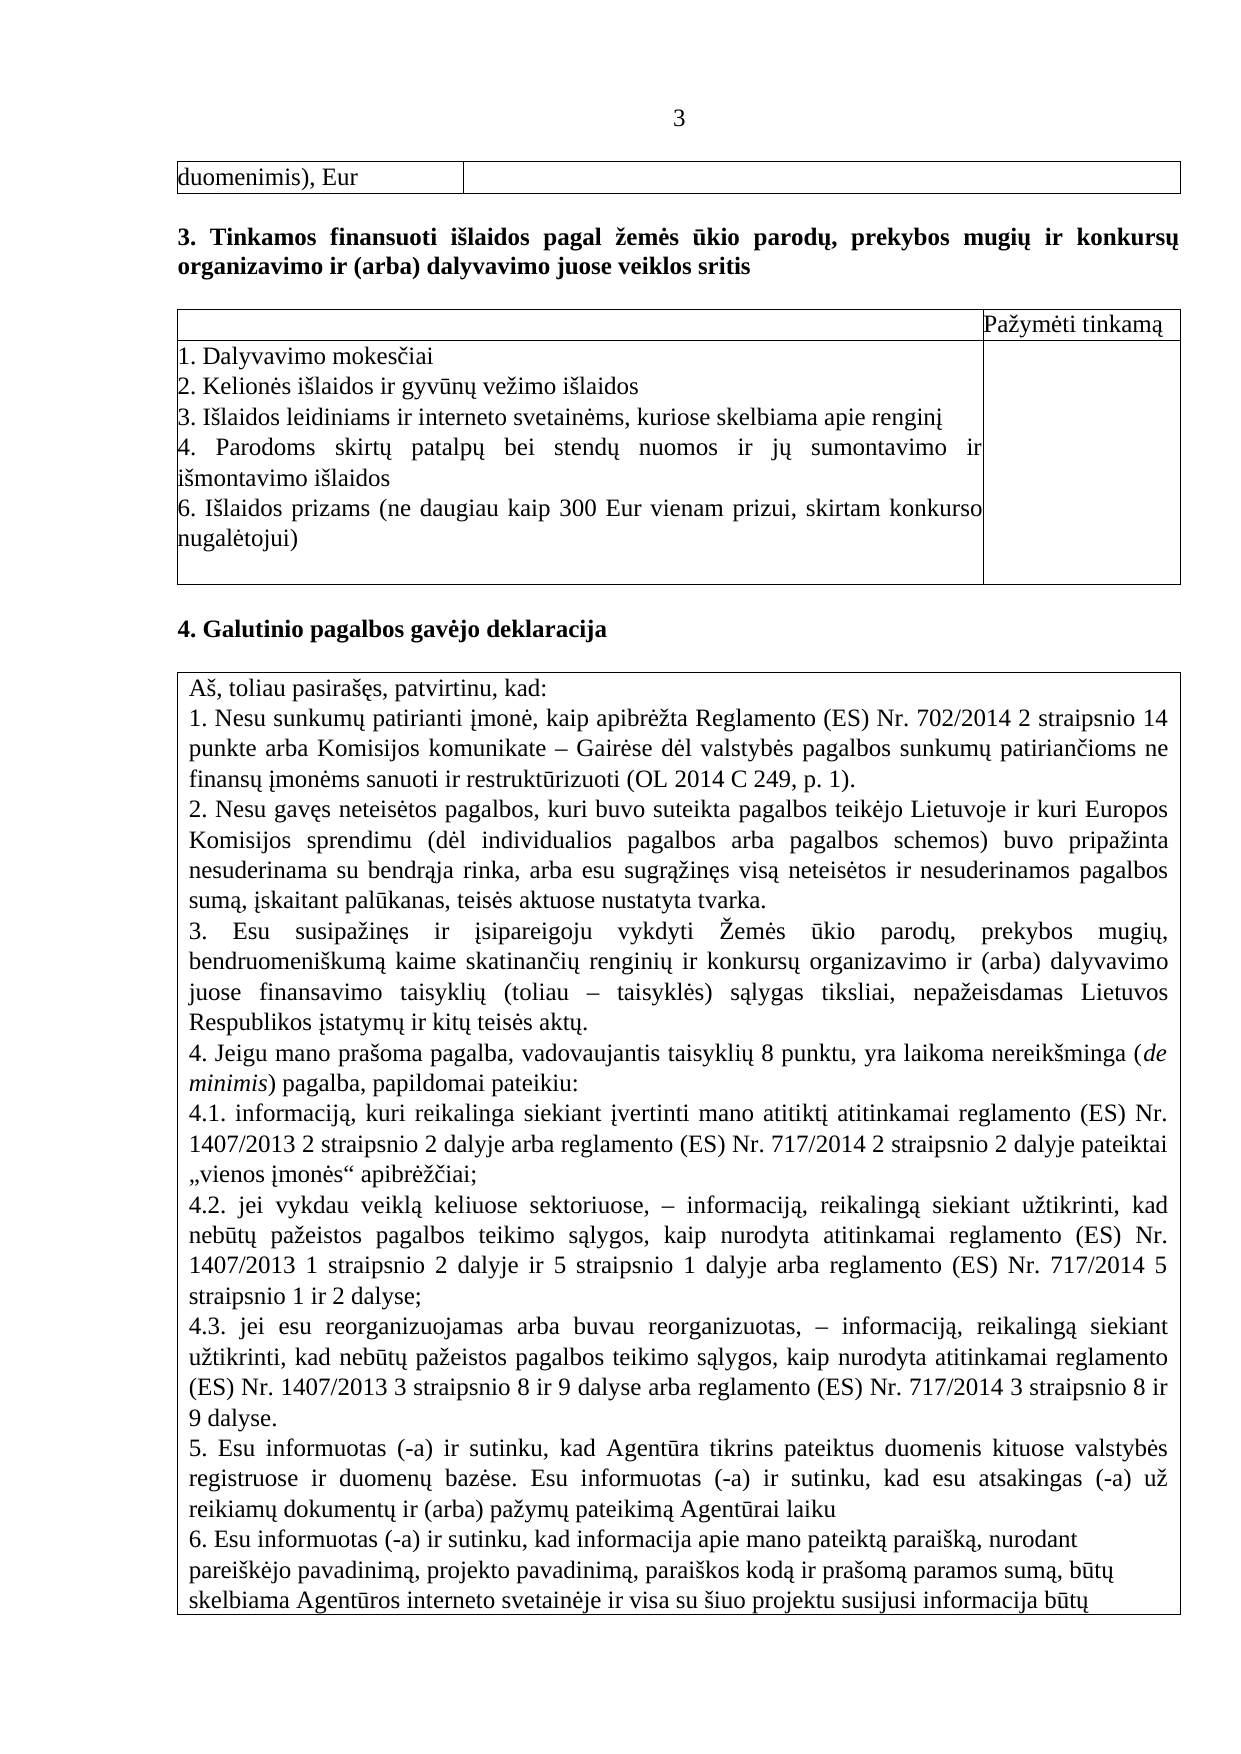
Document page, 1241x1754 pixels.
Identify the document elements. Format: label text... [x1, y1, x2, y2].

table_header Pažymėti tinkamą [984, 310, 1180, 340]
text 3. Tinkamos finansuoti išlaidos pagal žemės ūkio parodų, prekybos mugių ir konkursų organizavimo ir (arba) dalyvavimo juose veiklos sritis [177, 222, 1181, 280]
table_header Aš, toliau pasirašęs, patvirtinu, kad: 1. Nesu sunkumų patirianti įmonė, kaip apibrėžta Reglamento (ES) Nr. 702/2014 2 straipsnio 14 punkte arba Komisijos komunikate – Gairėse dėl valstybės pagalbos sunkumų patiriančioms ne finansų įmonėms sanuoti ir restruktūrizuoti (OL 2014 C 249, p. 1). 2. Nesu gavęs neteisėtos pagalbos, kuri buvo suteikta pagalbos teikėjo Lietuvoje ir kuri Europos Komisijos sprendimu (dėl individualios pagalbos arba pagalbos schemos) buvo pripažinta nesuderinama su bendrąja rinka, arba esu sugrąžinęs visą neteisėtos ir nesuderinamos pagalbos sumą, įskaitant palūkanas, teisės aktuose nustatyta tvarka. 3. Esu susipažinęs ir įsipareigoju vykdyti Žemės ūkio parodų, prekybos mugių, bendruomeniškumą kaime skatinančių renginių ir konkursų organizavimo ir (arba) dalyvavimo juose finansavimo taisyklių (toliau – taisyklės) sąlygas tiksliai, nepažeisdamas Lietuvos Respublikos įstatymų ir kitų teisės aktų. 4. Jeigu mano prašoma pagalba, vadovaujantis taisyklių 8 punktu, yra laikoma nereikšminga (de minimis) pagalba, papildomai pateikiu: 4.1. informaciją, kuri reikalinga siekiant įvertinti mano atitiktį atitinkamai reglamento (ES) Nr. 1407/2013 2 straipsnio 2 dalyje arba reglamento (ES) Nr. 717/2014 2 straipsnio 2 dalyje pateiktai „vienos įmonės“ apibrėžčiai; 4.2. jei vykdau veiklą keliuose sektoriuose, – informaciją, reikalingą siekiant užtikrinti, kad nebūtų pažeistos pagalbos teikimo sąlygos, kaip nurodyta atitinkamai reglamento (ES) Nr. 1407/2013 1 straipsnio 2 dalyje ir 5 straipsnio 1 dalyje arba reglamento (ES) Nr. 717/2014 5 straipsnio 1 ir 2 dalyse; 4.3. jei esu reorganizuojamas arba buvau reorganizuotas, – informaciją, reikalingą siekiant užtikrinti, kad nebūtų pažeistos pagalbos teikimo sąlygos, kaip nurodyta atitinkamai reglamento (ES) Nr. 1407/2013 3 straipsnio 8 ir 9 dalyse arba reglamento (ES) Nr. 717/2014 3 straipsnio 8 ir 9 dalyse. 5. Esu informuotas (-a) ir sutinku, kad Agentūra tikrins pateiktus duomenis kituose valstybės registruose ir duomenų bazėse. Esu informuotas (-a) ir sutinku, kad esu atsakingas (-a) už reikiamų dokumentų ir (arba) pažymų pateikimą Agentūrai laiku 6. Esu informuotas (-a) ir sutinku, kad informacija apie mano pateiktą paraišką, nurodant pareiškėjo pavadinimą, projekto pavadinimą, paraiškos kodą ir prašomą paramos sumą, būtų skelbiama Agentūros interneto svetainėje ir visa su šiuo projektu susijusi informacija būtų [178, 673, 1180, 1614]
text 4. Galutinio pagalbos gavėjo deklaracija [177, 614, 1181, 643]
table_cell duomenimis), Eur [178, 162, 463, 192]
table_header [178, 310, 983, 340]
table_cell [464, 162, 1180, 192]
table_cell [984, 341, 1180, 584]
table_cell 1. Dalyvavimo mokesčiai 2. Kelionės išlaidos ir gyvūnų vežimo išlaidos 3. Išlaidos leidiniams ir interneto svetainėms, kuriose skelbiama apie renginį 4. Parodoms skirtų patalpų bei stendų nuomos ir jų sumontavimo ir išmontavimo išlaidos 6. Išlaidos prizams (ne daugiau kaip 300 Eur vienam prizui, skirtam konkurso nugalėtojui) [178, 341, 983, 584]
